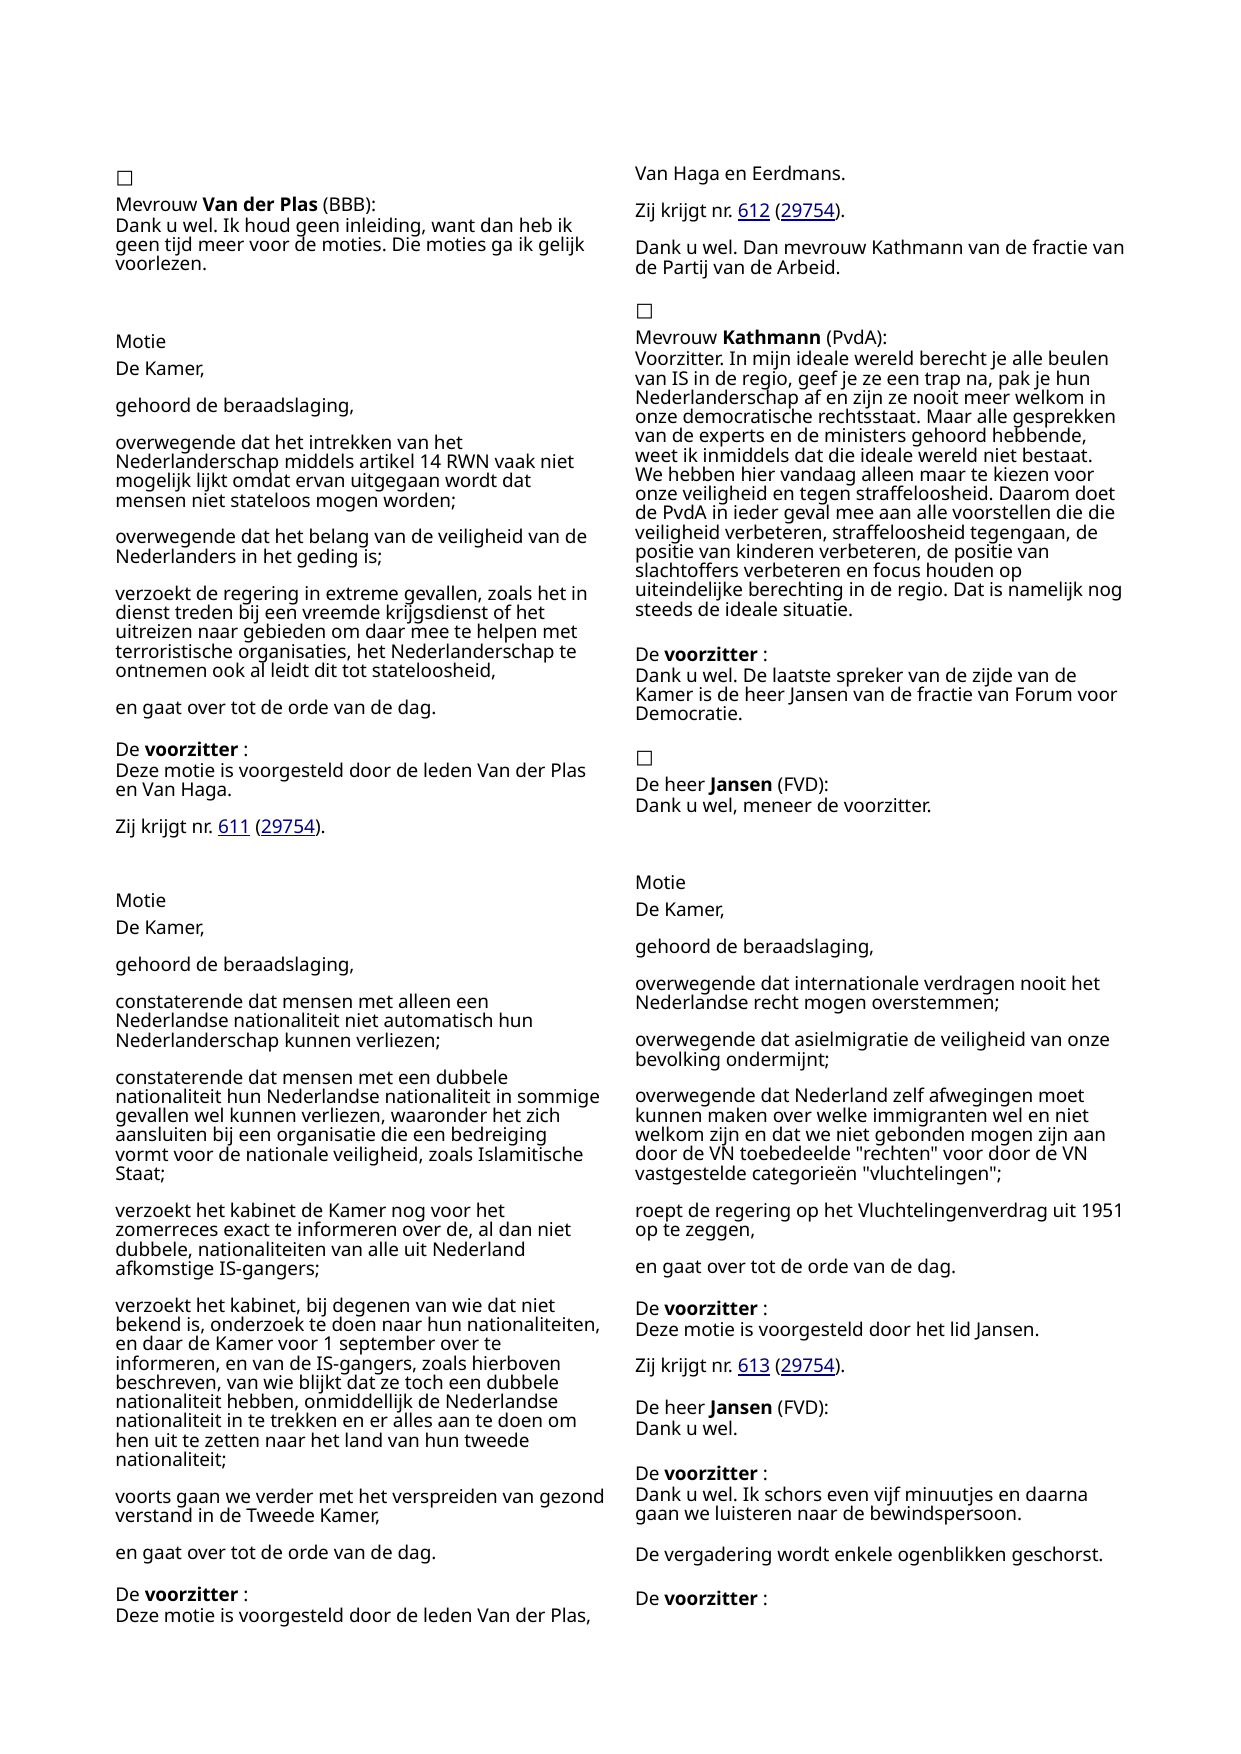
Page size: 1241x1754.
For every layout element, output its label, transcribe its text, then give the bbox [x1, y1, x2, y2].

text ⬜ [635, 745, 1125, 771]
text gehoord de beraadslaging, [635, 938, 1125, 957]
text Dank u wel. De laatste spreker van de zijde van de Kamer is de heer Jansen van de fractie van Forum voor Democratie. [635, 667, 1125, 724]
text De heer Jansen (FVD): [635, 1394, 1125, 1420]
text Mevrouw Kathmann (PvdA): [635, 324, 1125, 350]
text gehoord de beraadslaging, [115, 397, 605, 416]
text verzoekt de regering in extreme gevallen, zoals het in dienst treden bij een vreemde krijgsdienst of het uitreizen naar gebieden om daar mee te helpen met terroristische organisaties, het Nederlanderschap te ontnemen ook al leidt dit tot stateloosheid, [115, 585, 605, 681]
text overwegende dat Nederland zelf afwegingen moet kunnen maken over welke immigranten wel en niet welkom zijn en dat we niet gebonden mogen zijn aan door de VN toebedeelde "rechten" voor door de VN vastgestelde categorieën "vluchtelingen"; [635, 1087, 1125, 1184]
text Deze motie is voorgesteld door de leden Van der Plas, [115, 1607, 605, 1626]
text Motie [115, 328, 605, 354]
text Zij krijgt nr. 612 (29754). [635, 202, 1125, 222]
text De heer Jansen (FVD): [635, 771, 1125, 797]
text verzoekt het kabinet de Kamer nog voor het zomerreces exact te informeren over de, al dan niet dubbele, nationaliteiten van alle uit Nederland afkomstige IS-gangers; [115, 1202, 605, 1279]
text constaterende dat mensen met een dubbele nationaliteit hun Nederlandse nationaliteit in sommige gevallen wel kunnen verliezen, waaronder het zich aansluiten bij een organisatie die een bedreiging vormt voor de nationale veiligheid, zoals Islamitische Staat; [115, 1069, 605, 1184]
text overwegende dat het belang van de veiligheid van de Nederlanders in het geding is; [115, 528, 605, 567]
text De voorzitter : [635, 1586, 1125, 1611]
text overwegende dat internationale verdragen nooit het Nederlandse recht mogen overstemmen; [635, 975, 1125, 1013]
text De voorzitter : [635, 1295, 1125, 1321]
text De Kamer, [115, 360, 605, 379]
text gehoord de beraadslaging, [115, 956, 605, 975]
text ⬜ [635, 299, 1125, 324]
text verzoekt het kabinet, bij degenen van wie dat niet bekend is, onderzoek te doen naar hun nationaliteiten, en daar de Kamer voor 1 september over te informeren, en van de IS-gangers, zoals hierboven beschreven, van wie blijkt dat ze toch een dubbele nationaliteit hebben, onmiddellijk de Nederlandse nationaliteit in te trekken en er alles aan te doen om hen uit te zetten naar het land van hun tweede nationaliteit; [115, 1297, 605, 1470]
text Zij krijgt nr. 613 (29754). [635, 1357, 1125, 1377]
text en gaat over tot de orde van de dag. [635, 1258, 1125, 1277]
text Van Haga en Eerdmans. [635, 165, 1125, 184]
text Mevrouw Van der Plas (BBB): [115, 191, 605, 217]
text De voorzitter : [635, 1460, 1125, 1486]
text Voorzitter. In mijn ideale wereld berecht je alle beulen van IS in de regio, geef je ze een trap na, pak je hun Nederlanderschap af en zijn ze nooit meer welkom in onze democratische rechtsstaat. Maar alle gesprekken van de experts en de ministers gehoord hebbende, weet ik inmiddels dat die ideale wereld niet bestaat. We hebben hier vandaag alleen maar te kiezen voor onze veiligheid en tegen straffeloosheid. Daarom doet de PvdA in ieder geval mee aan alle voorstellen die die veiligheid verbeteren, straffeloosheid tegengaan, de positie van kinderen verbeteren, de positie van slachtoffers verbeteren en focus houden op uiteindelijke berechting in de regio. Dat is namelijk nog steeds de ideale situatie. [635, 350, 1125, 620]
text Deze motie is voorgesteld door het lid Jansen. [635, 1321, 1125, 1340]
text Motie [635, 869, 1125, 895]
text Dank u wel, meneer de voorzitter. [635, 797, 1125, 816]
text en gaat over tot de orde van de dag. [115, 699, 605, 718]
text Dank u wel. Dan mevrouw Kathmann van de fractie van de Partij van de Arbeid. [635, 239, 1125, 278]
text De vergadering wordt enkele ogenblikken geschorst. [635, 1546, 1125, 1565]
text De Kamer, [115, 919, 605, 938]
text constaterende dat mensen met alleen een Nederlandse nationaliteit niet automatisch hun Nederlanderschap kunnen verliezen; [115, 993, 605, 1051]
text overwegende dat asielmigratie de veiligheid van onze bevolking ondermijnt; [635, 1031, 1125, 1070]
text Dank u wel. [635, 1420, 1125, 1439]
text De voorzitter : [635, 641, 1125, 667]
text De Kamer, [635, 901, 1125, 920]
text en gaat over tot de orde van de dag. [115, 1544, 605, 1563]
text Dank u wel. Ik schors even vijf minuutjes en daarna gaan we luisteren naar de bewindspersoon. [635, 1486, 1125, 1525]
text ⬜ [115, 165, 605, 191]
text Motie [115, 887, 605, 913]
text Deze motie is voorgesteld door de leden Van der Plas en Van Haga. [115, 762, 605, 800]
text Zij krijgt nr. 611 (29754). [115, 818, 605, 837]
text voorts gaan we verder met het verspreiden van gezond verstand in de Tweede Kamer, [115, 1488, 605, 1526]
text roept de regering op het Vluchtelingenverdrag uit 1951 op te zeggen, [635, 1202, 1125, 1240]
text Dank u wel. Ik houd geen inleiding, want dan heb ik geen tijd meer voor de moties. Die moties ga ik gelijk voorlezen. [115, 217, 605, 275]
text De voorzitter : [115, 736, 605, 762]
text De voorzitter : [115, 1581, 605, 1607]
text overwegende dat het intrekken van het Nederlanderschap middels artikel 14 RWN vaak niet mogelijk lijkt omdat ervan uitgegaan wordt dat mensen niet stateloos mogen worden; [115, 434, 605, 511]
